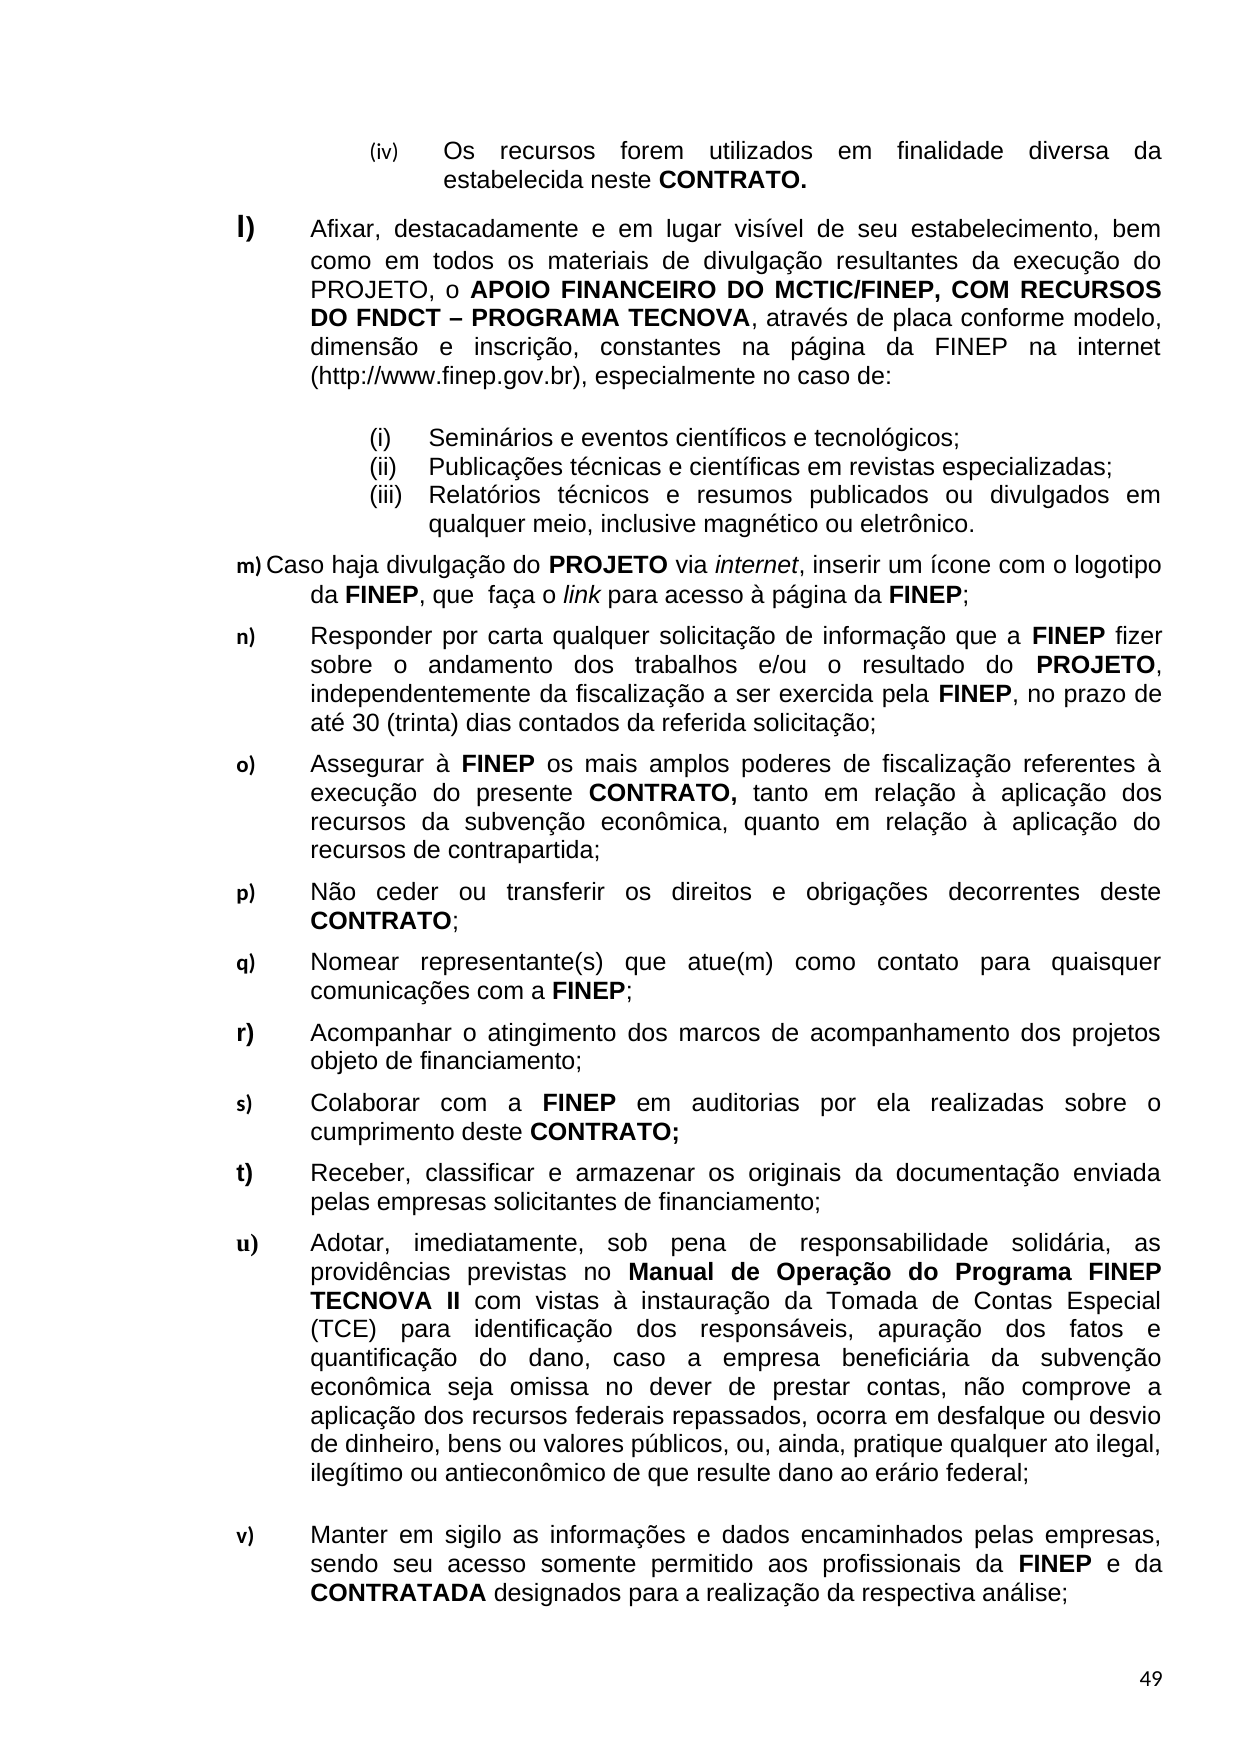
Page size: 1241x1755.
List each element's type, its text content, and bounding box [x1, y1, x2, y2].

list Caso haja divulgação do PROJETO via internet, inserir um ícone com o logotipo da FINEP, que faça o link para acesso à página da FINEP; [236, 551, 1162, 608]
list Os recursos forem utilizados em finalidade diversa da estabelecida neste CONTRATO. [369, 136, 1162, 194]
list Seminários e eventos científicos e tecnológicos; [369, 423, 1162, 452]
list Não ceder ou transferir os direitos e obrigações decorrentes deste CONTRATO; [236, 877, 1162, 935]
list Nomear representante(s) que atue(m) como contato para quaisquer comunicações com a FINEP; [236, 947, 1162, 1005]
list Colaborar com a FINEP em auditorias por ela realizadas sobre o cumprimento deste CONTRATO; [236, 1088, 1162, 1146]
list Assegurar à FINEP os mais amplos poderes de fiscalização referentes à execução do presente CONTRATO, tanto em relação à aplicação dos recursos da subvenção econômica, quanto em relação à aplicação do recursos de contrapartida; [236, 749, 1162, 864]
list Acompanhar o atingimento dos marcos de acompanhamento dos projetos objeto de financiamento; [236, 1018, 1162, 1075]
list Receber, classificar e armazenar os originais da documentação enviada pelas empresas solicitantes de financiamento; [236, 1158, 1162, 1216]
list Publicações técnicas e científicas em revistas especializadas; [369, 452, 1162, 481]
list Adotar, imediatamente, sob pena de responsabilidade solidária, as providências previstas no Manual de Operação do Programa FINEP TECNOVA II com vistas à instauração da Tomada de Contas Especial (TCE) para identificação dos responsáveis, apuração dos fatos e quantificação do dano, caso a empresa beneficiária da subvenção econômica seja omissa no dever de prestar contas, não comprove a aplicação dos recursos federais repassados, ocorra em desfalque ou desvio de dinheiro, bens ou valores públicos, ou, ainda, pratique qualquer ato ilegal, ilegítimo ou antieconômico de que resulte dano ao erário federal; [236, 1228, 1162, 1487]
list Manter em sigilo as informações e dados encaminhados pelas empresas, sendo seu acesso somente permitido aos profissionais da FINEP e da CONTRATADA designados para a realização da respectiva análise; [236, 1520, 1162, 1607]
list Relatórios técnicos e resumos publicados ou divulgados em qualquer meio, inclusive magnético ou eletrônico. [369, 481, 1162, 538]
list Afixar, destacadamente e em lugar visível de seu estabelecimento, bem como em todos os materiais de divulgação resultantes da execução do PROJETO, o APOIO FINANCEIRO DO MCTIC/FINEP, COM RECURSOS DO FNDCT – PROGRAMA TECNOVA, através de placa conforme modelo, dimensão e inscrição, constantes na página da FINEP na internet (http://www.finep.gov.br), especialmente no caso de: [236, 206, 1162, 390]
list Responder por carta qualquer solicitação de informação que a FINEP fizer sobre o andamento dos trabalhos e/ou o resultado do PROJETO, independentemente da fiscalização a ser exercida pela FINEP, no prazo de até 30 (trinta) dias contados da referida solicitação; [236, 621, 1162, 736]
